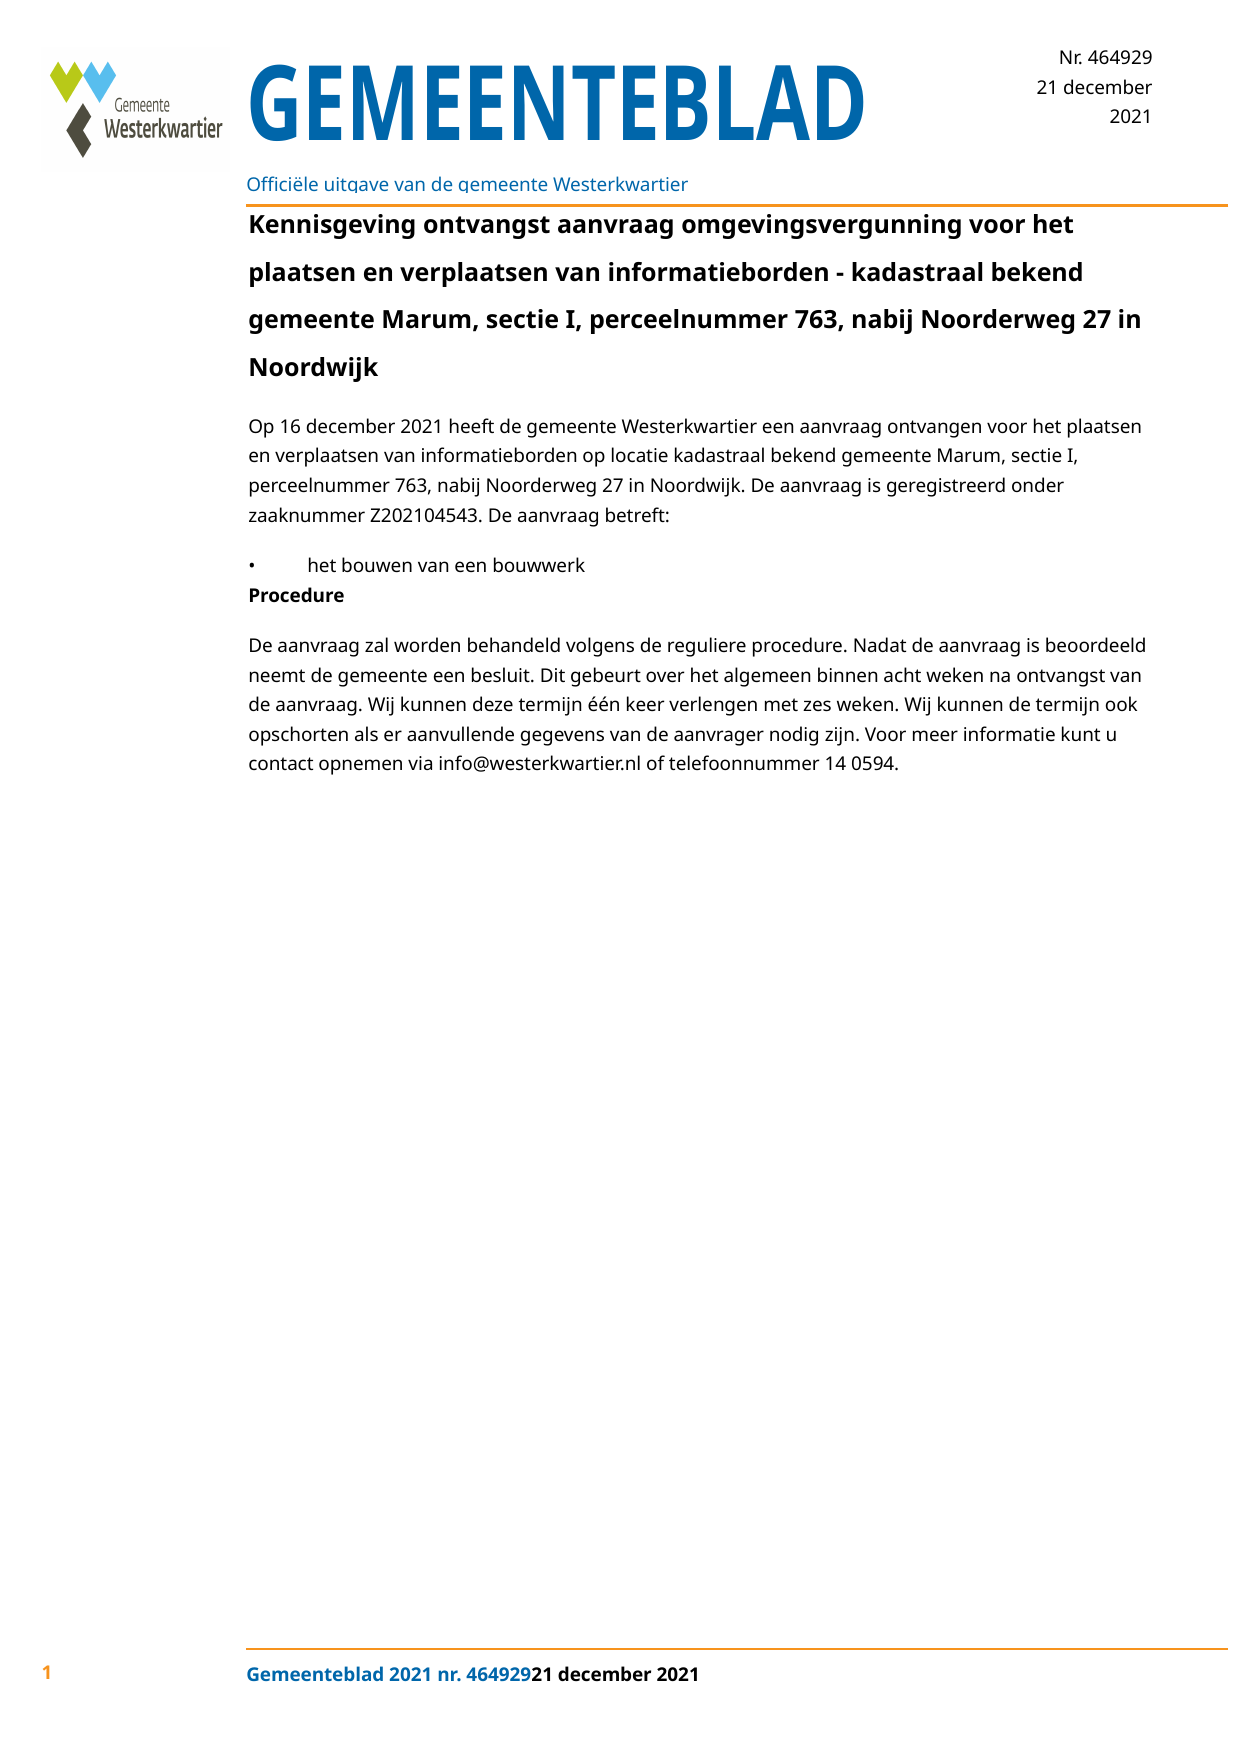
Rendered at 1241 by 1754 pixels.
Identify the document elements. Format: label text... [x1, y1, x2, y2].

list het bouwen van een bouwwerk [248, 552, 1152, 578]
text Procedure [248, 582, 1152, 608]
text Op 16 december 2021 heeft de gemeente Westerkwartier een aanvraag ontvangen voor het plaatsen en verplaatsen van informatieborden op locatie kadastraal bekend gemeente Marum, sectie I, perceelnummer 763, nabij Noorderweg 27 in Noordwijk. De aanvraag is geregistreerd onder zaaknummer Z202104543. De aanvraag betreft: [248, 413, 1152, 528]
text Kennisgeving ontvangst aanvraag omgevingsvergunning voor het plaatsen en verplaatsen van informatieborden - kadastraal bekend gemeente Marum, sectie I, perceelnummer 763, nabij Noorderweg 27 in Noordwijk [248, 207, 1152, 384]
picture [41, 47, 231, 172]
text De aanvraag zal worden behandeld volgens de reguliere procedure. Nadat de aanvraag is beoordeeld neemt de gemeente een besluit. Dit gebeurt over het algemeen binnen acht weken na ontvangst van de aanvraag. Wij kunnen deze termijn één keer verlengen met zes weken. Wij kunnen de termijn ook opschorten als er aanvullende gegevens van de aanvrager nodig zijn. Voor meer informatie kunt u contact opnemen via info@westerkwartier.nl of telefoonnummer 14 0594. [248, 632, 1152, 776]
